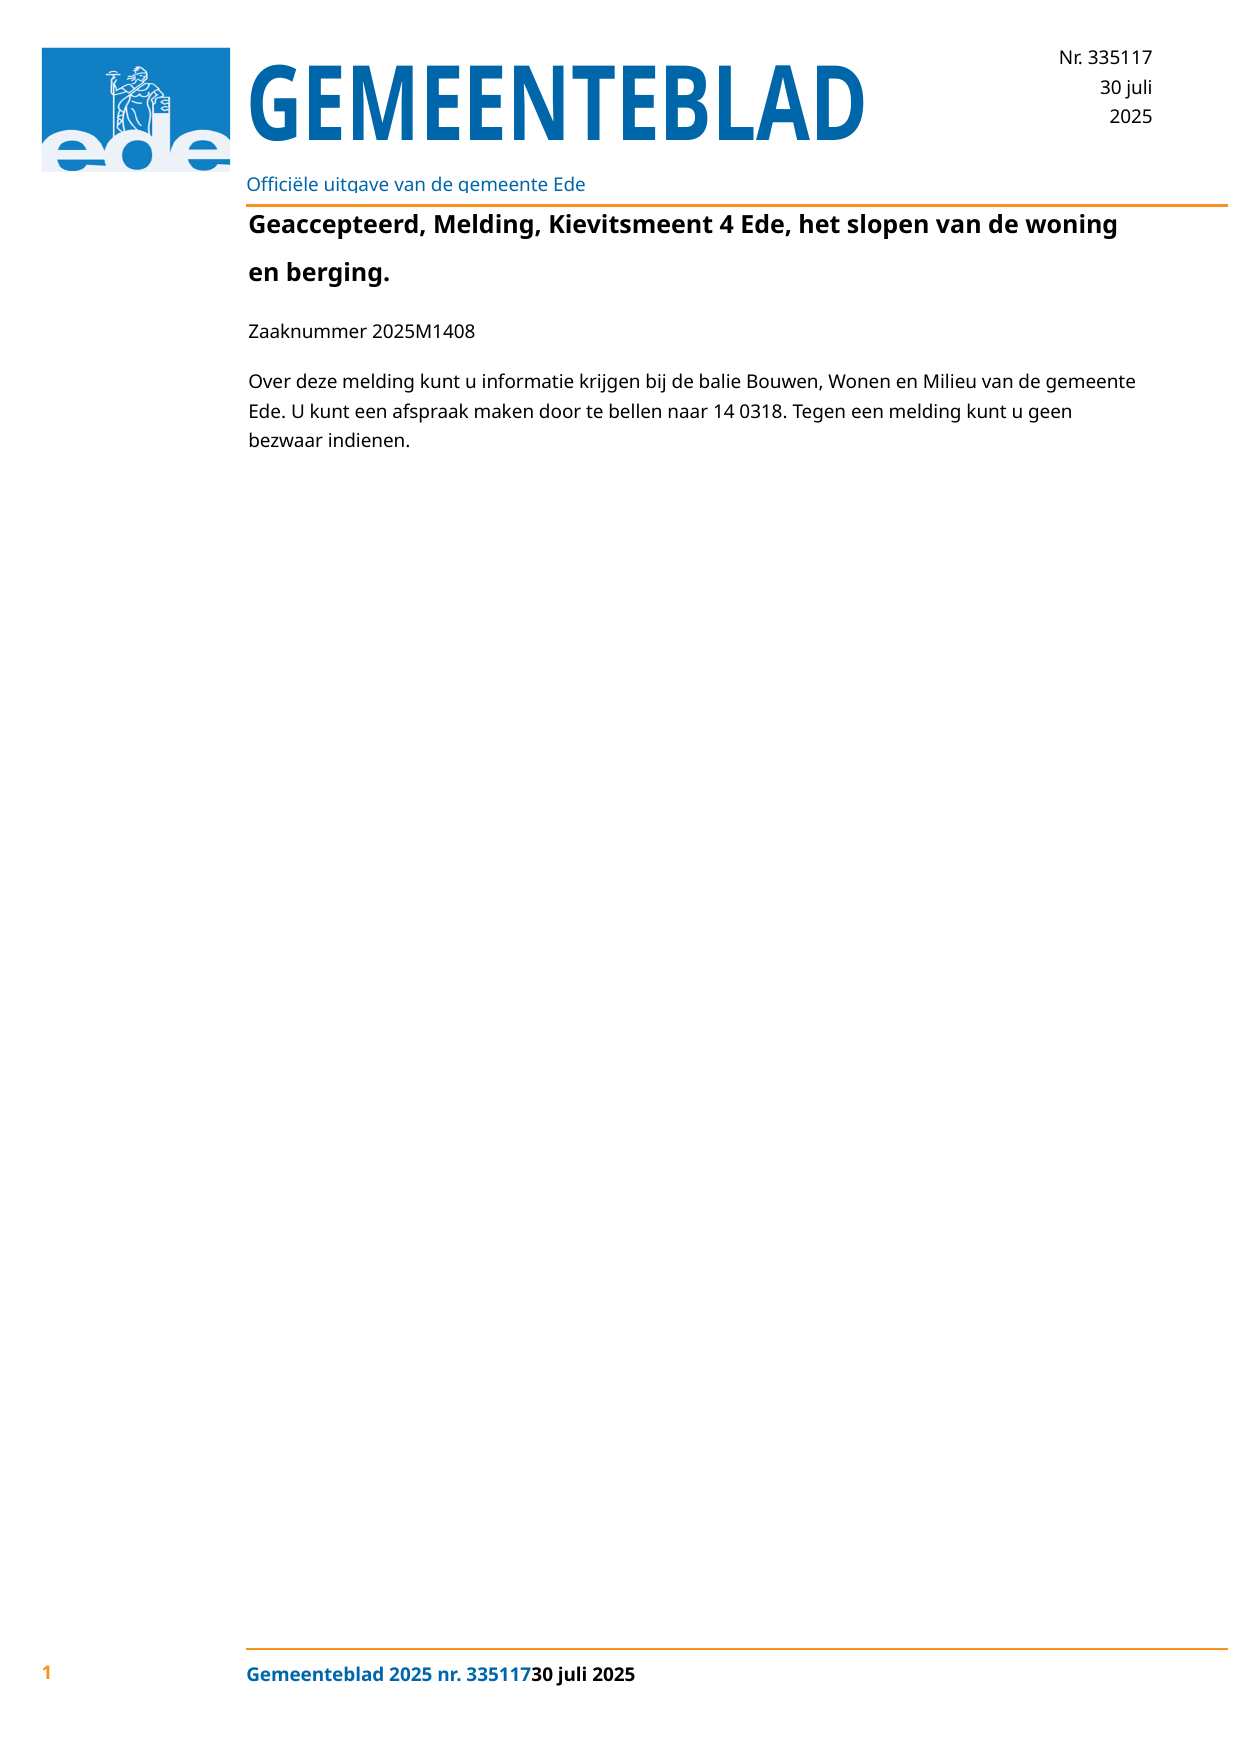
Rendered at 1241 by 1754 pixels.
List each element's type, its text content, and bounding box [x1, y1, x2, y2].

text Geaccepteerd, Melding, Kievitsmeent 4 Ede, het slopen van de woning en berging. [248, 207, 1152, 288]
text Zaaknummer 2025M1408 [248, 318, 1152, 344]
text Over deze melding kunt u informatie krijgen bij de balie Bouwen, Wonen en Milieu van de gemeente Ede. U kunt een afspraak maken door te bellen naar 14 0318. Tegen een melding kunt u geen bezwaar indienen. [248, 368, 1152, 453]
picture [41, 47, 231, 172]
